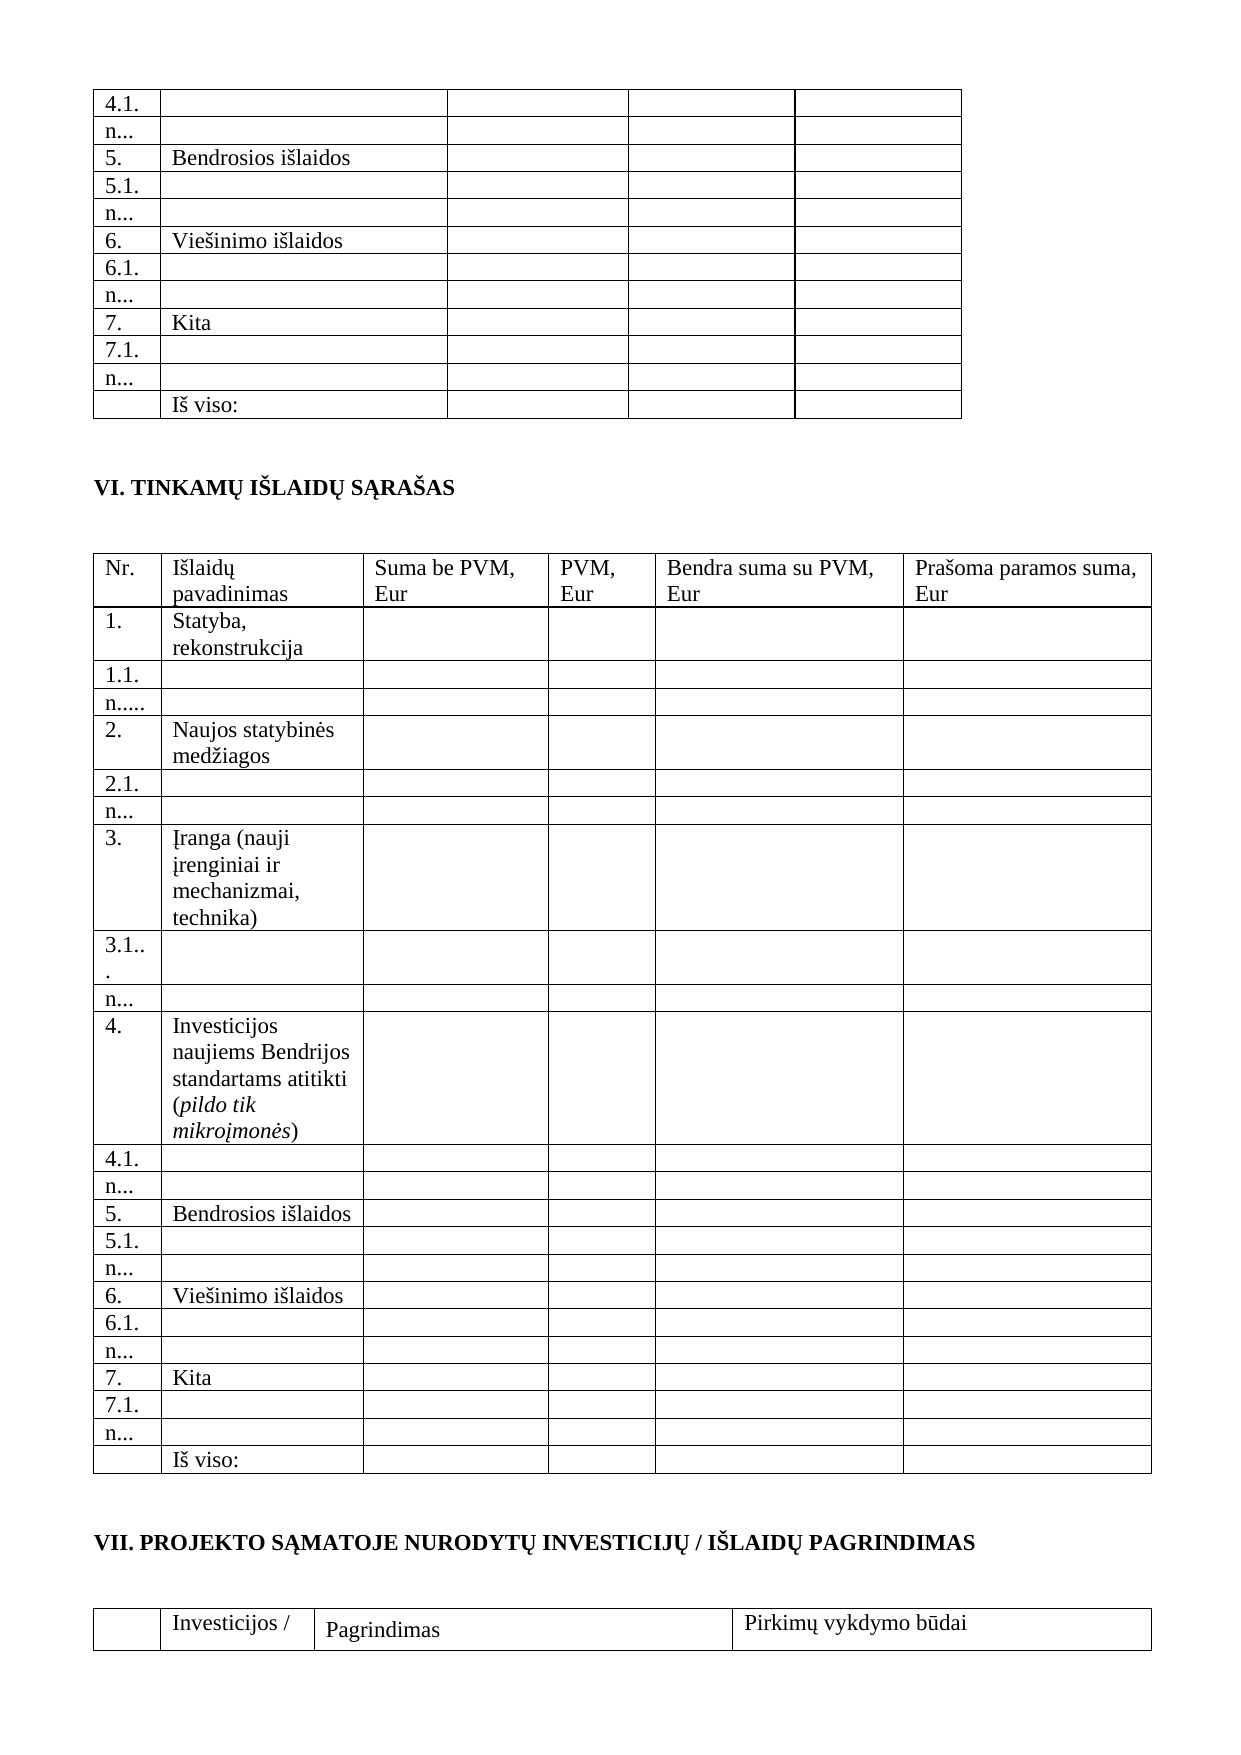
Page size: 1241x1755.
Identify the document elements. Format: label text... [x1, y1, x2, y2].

table_cell [549, 1172, 655, 1199]
table_cell [629, 336, 794, 363]
table_header Pirkimų vykdymo būdai [733, 1609, 1151, 1650]
table_cell [94, 391, 160, 417]
table_cell [364, 689, 548, 715]
table_header Investicijos / [161, 1609, 314, 1650]
table_cell [364, 1446, 548, 1473]
table_cell 7. [94, 309, 160, 335]
table_cell [549, 1012, 655, 1144]
table_cell [364, 797, 548, 823]
table_cell n... [94, 985, 161, 1011]
table_cell [796, 336, 961, 363]
table_cell [161, 281, 447, 308]
table_cell 6. [94, 1282, 161, 1308]
table_cell [448, 227, 628, 253]
table_cell [904, 931, 1151, 984]
table_cell 6.1. [94, 254, 160, 280]
table_cell [904, 1200, 1151, 1226]
table_cell [904, 689, 1151, 715]
table_cell n... [94, 281, 160, 308]
table_cell [796, 227, 961, 253]
table_cell [364, 1227, 548, 1253]
table_cell [549, 1337, 655, 1363]
table_cell [364, 1282, 548, 1308]
table_cell [904, 1391, 1151, 1418]
table_cell 1. [94, 608, 161, 660]
table_cell [796, 199, 961, 226]
table_cell n... [94, 1337, 161, 1363]
table_cell [162, 689, 363, 715]
table_cell [656, 985, 903, 1011]
table_cell [904, 1227, 1151, 1253]
table_cell [796, 254, 961, 280]
table_cell Kita [161, 309, 447, 335]
table_cell 3. [94, 825, 161, 930]
table_cell [94, 1446, 161, 1473]
table_cell [162, 1145, 363, 1171]
table_cell 7.1. [94, 336, 160, 363]
table_cell Investicijos naujiems Bendrijos standartams atitikti (pildo tik mikroįmonės) [162, 1012, 363, 1144]
table_cell [162, 1337, 363, 1363]
table_cell [448, 254, 628, 280]
table_cell [162, 1227, 363, 1253]
table_cell [161, 254, 447, 280]
table_cell 2.1. [94, 770, 161, 796]
table_cell [549, 931, 655, 984]
table_cell [904, 985, 1151, 1011]
table_cell [162, 931, 363, 984]
table_cell n... [94, 797, 161, 823]
table_header Bendra suma su PVM, Eur [656, 554, 903, 606]
table_cell n... [94, 1255, 161, 1281]
table_cell [629, 90, 794, 116]
table_header Suma be PVM, Eur [364, 554, 548, 606]
table_cell 4.1. [94, 1145, 161, 1171]
table_cell [656, 825, 903, 930]
table_cell [448, 391, 628, 417]
table_cell 5.1. [94, 172, 160, 198]
table_cell n... [94, 1419, 161, 1445]
table_cell [364, 1337, 548, 1363]
table_cell Bendrosios išlaidos [161, 145, 447, 171]
table_cell [364, 1172, 548, 1199]
table_cell [364, 770, 548, 796]
table_cell [904, 1446, 1151, 1473]
table_cell [629, 117, 794, 143]
table_cell [162, 1419, 363, 1445]
table_cell Naujos statybinės medžiagos [162, 716, 363, 769]
table_cell Kita [162, 1364, 363, 1390]
table_cell [904, 1337, 1151, 1363]
table_cell [656, 1172, 903, 1199]
table_cell [656, 1364, 903, 1390]
table_cell [364, 1255, 548, 1281]
table_cell [364, 1145, 548, 1171]
table_cell [796, 145, 961, 171]
table_cell [656, 689, 903, 715]
table_cell [904, 797, 1151, 823]
table_header Prašoma paramos suma, Eur [904, 554, 1151, 606]
table_cell [448, 117, 628, 143]
table_header Pagrindimas [315, 1609, 732, 1650]
table_cell [549, 1391, 655, 1418]
table_cell [656, 1200, 903, 1226]
table_cell [904, 1012, 1151, 1144]
table_cell [629, 227, 794, 253]
table_cell [549, 1282, 655, 1308]
table_cell n..... [94, 689, 161, 715]
table_cell [448, 90, 628, 116]
table_cell [549, 1446, 655, 1473]
table_cell [161, 364, 447, 390]
table_cell Iš viso: [161, 391, 447, 417]
table_cell [629, 199, 794, 226]
table_cell 5. [94, 145, 160, 171]
table_cell [796, 90, 961, 116]
table_cell [448, 172, 628, 198]
table_cell [656, 608, 903, 660]
table_cell [549, 1255, 655, 1281]
table_cell [796, 391, 961, 417]
table_cell [904, 608, 1151, 660]
table_cell [796, 281, 961, 308]
table_cell 6.1. [94, 1309, 161, 1336]
table_cell 5.1. [94, 1227, 161, 1253]
table_cell [629, 309, 794, 335]
table_cell [161, 90, 447, 116]
table_cell [796, 364, 961, 390]
table_cell [161, 336, 447, 363]
table_cell [629, 145, 794, 171]
table_cell [629, 254, 794, 280]
table_cell Viešinimo išlaidos [161, 227, 447, 253]
table_cell [904, 716, 1151, 769]
table_cell [364, 608, 548, 660]
table_cell [448, 364, 628, 390]
table_cell [162, 797, 363, 823]
table_cell [364, 825, 548, 930]
table_cell [904, 1364, 1151, 1390]
table_cell [364, 931, 548, 984]
table_cell [161, 172, 447, 198]
table_cell [629, 172, 794, 198]
table_cell [904, 1172, 1151, 1199]
table_cell [656, 1282, 903, 1308]
table_header PVM, Eur [549, 554, 655, 606]
table_cell [549, 1227, 655, 1253]
table_cell 7. [94, 1364, 161, 1390]
table_cell [656, 1446, 903, 1473]
table_cell [161, 117, 447, 143]
table_cell [656, 931, 903, 984]
table_cell [656, 1337, 903, 1363]
table_cell [549, 1364, 655, 1390]
table_cell [549, 608, 655, 660]
table_cell n... [94, 199, 160, 226]
table_header Nr. [94, 554, 161, 606]
table_cell [448, 145, 628, 171]
table_cell [364, 985, 548, 1011]
table_cell 4.1. [94, 90, 160, 116]
table_cell [629, 281, 794, 308]
table_cell [364, 1012, 548, 1144]
table_cell [656, 1227, 903, 1253]
table_cell [904, 1309, 1151, 1336]
table_cell [796, 172, 961, 198]
table_cell [549, 1200, 655, 1226]
table_header [94, 1609, 160, 1650]
table_cell [629, 391, 794, 417]
table_cell 4. [94, 1012, 161, 1144]
table_cell [656, 770, 903, 796]
table_cell [549, 825, 655, 930]
table_cell Viešinimo išlaidos [162, 1282, 363, 1308]
table_cell n... [94, 364, 160, 390]
table_cell [161, 199, 447, 226]
table_header Išlaidų pavadinimas [162, 554, 363, 606]
table_cell [904, 1282, 1151, 1308]
table_cell 7.1. [94, 1391, 161, 1418]
table_cell [549, 985, 655, 1011]
table_cell [162, 985, 363, 1011]
table_cell [656, 1391, 903, 1418]
table_cell [364, 716, 548, 769]
table_cell [549, 1419, 655, 1445]
table_cell [549, 689, 655, 715]
table_cell [796, 309, 961, 335]
table_cell [162, 770, 363, 796]
table_cell [656, 797, 903, 823]
table_cell 2. [94, 716, 161, 769]
table_cell [448, 309, 628, 335]
table_cell [656, 1309, 903, 1336]
table_cell [549, 797, 655, 823]
table_cell [656, 716, 903, 769]
table_cell [364, 1364, 548, 1390]
table_cell [904, 770, 1151, 796]
table_cell 1.1. [94, 661, 161, 687]
table_cell n... [94, 117, 160, 143]
table_cell [549, 1145, 655, 1171]
table_cell [904, 825, 1151, 930]
table_cell Statyba, rekonstrukcija [162, 608, 363, 660]
table_cell [904, 1255, 1151, 1281]
table_cell 3.1... [94, 931, 161, 984]
table_cell Bendrosios išlaidos [162, 1200, 363, 1226]
table_cell [656, 1419, 903, 1445]
table_cell Įranga (nauji įrenginiai ir mechanizmai, technika) [162, 825, 363, 930]
table_cell [162, 1309, 363, 1336]
table_cell 5. [94, 1200, 161, 1226]
table_cell [904, 1419, 1151, 1445]
table_cell [364, 1309, 548, 1336]
table_cell [656, 661, 903, 687]
table_cell [904, 1145, 1151, 1171]
table_cell [162, 1172, 363, 1199]
table_cell [796, 117, 961, 143]
table_cell [364, 1391, 548, 1418]
table_cell [162, 1255, 363, 1281]
table_cell [364, 1419, 548, 1445]
table_cell [162, 1391, 363, 1418]
table_cell Iš viso: [162, 1446, 363, 1473]
table_cell [448, 336, 628, 363]
table_cell [549, 661, 655, 687]
table_cell [549, 770, 655, 796]
table_cell 6. [94, 227, 160, 253]
table_cell [629, 364, 794, 390]
text VI. TINKAMŲ IŠLAIDŲ SĄRAŠAS [94, 473, 1152, 500]
table_cell [364, 1200, 548, 1226]
table_cell n... [94, 1172, 161, 1199]
table_cell [549, 1309, 655, 1336]
table_cell [656, 1012, 903, 1144]
table_cell [162, 661, 363, 687]
table_cell [904, 661, 1151, 687]
table_cell [448, 199, 628, 226]
table_cell [364, 661, 548, 687]
table_cell [656, 1145, 903, 1171]
table_cell [549, 716, 655, 769]
table_cell [448, 281, 628, 308]
table_cell [656, 1255, 903, 1281]
text VII. Projekto sąmatoje nurodytų investicijų / išlaidų pagrindimas [94, 1529, 1152, 1555]
